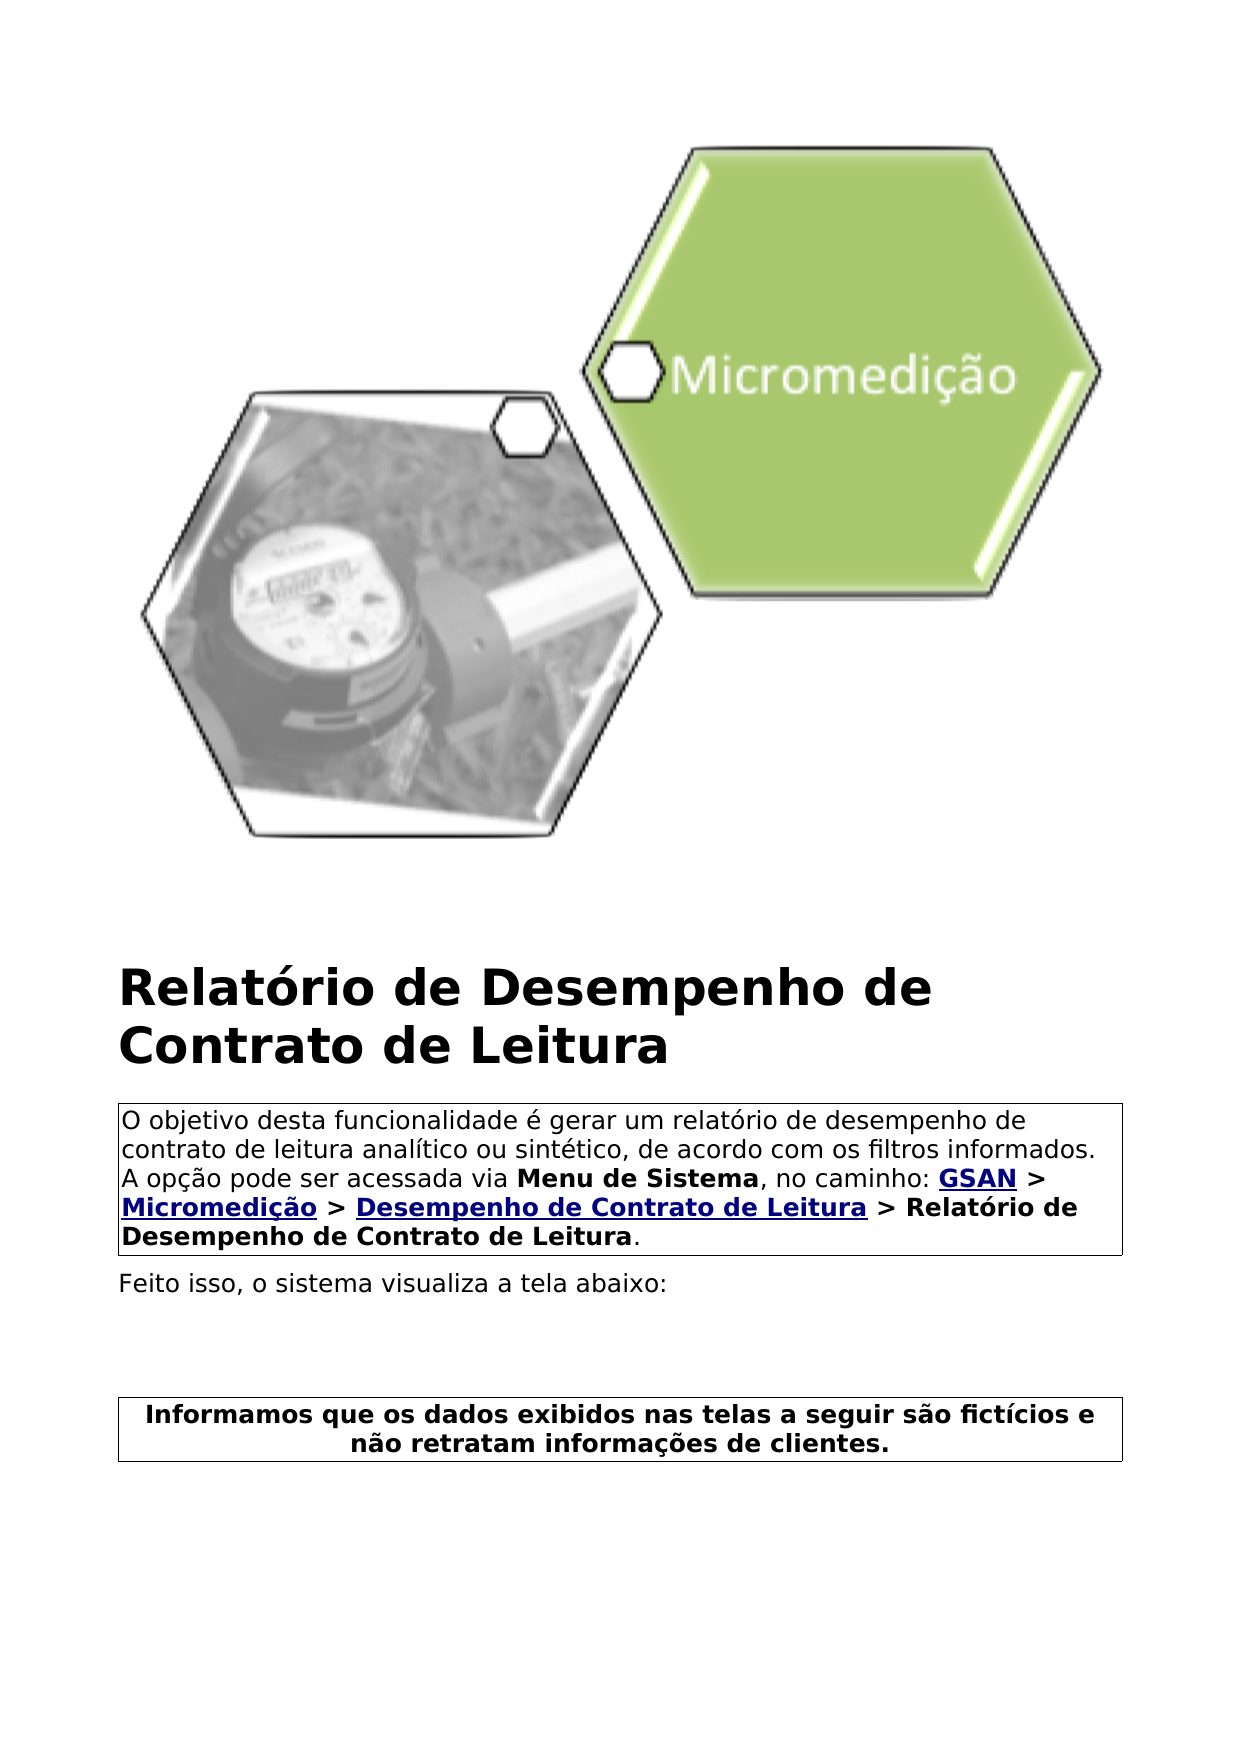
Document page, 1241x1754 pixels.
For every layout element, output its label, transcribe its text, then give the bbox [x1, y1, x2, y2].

table_header Informamos que os dados exibidos nas telas a seguir são fictícios e não retratam informações de clientes. [119, 1398, 1122, 1461]
picture [118, 118, 1123, 893]
text Feito isso, o sistema visualiza a tela abaixo: [118, 1269, 1122, 1299]
subtitle Relatório de Desempenho de Contrato de Leitura [118, 959, 1122, 1076]
table_header O objetivo desta funcionalidade é gerar um relatório de desempenho de contrato de leitura analítico ou sintético, de acordo com os filtros informados. A opção pode ser acessada via Menu de Sistema, no caminho: GSAN > Micromedição > Desempenho de Contrato de Leitura > Relatório de Desempenho de Contrato de Leitura. [119, 1104, 1122, 1255]
